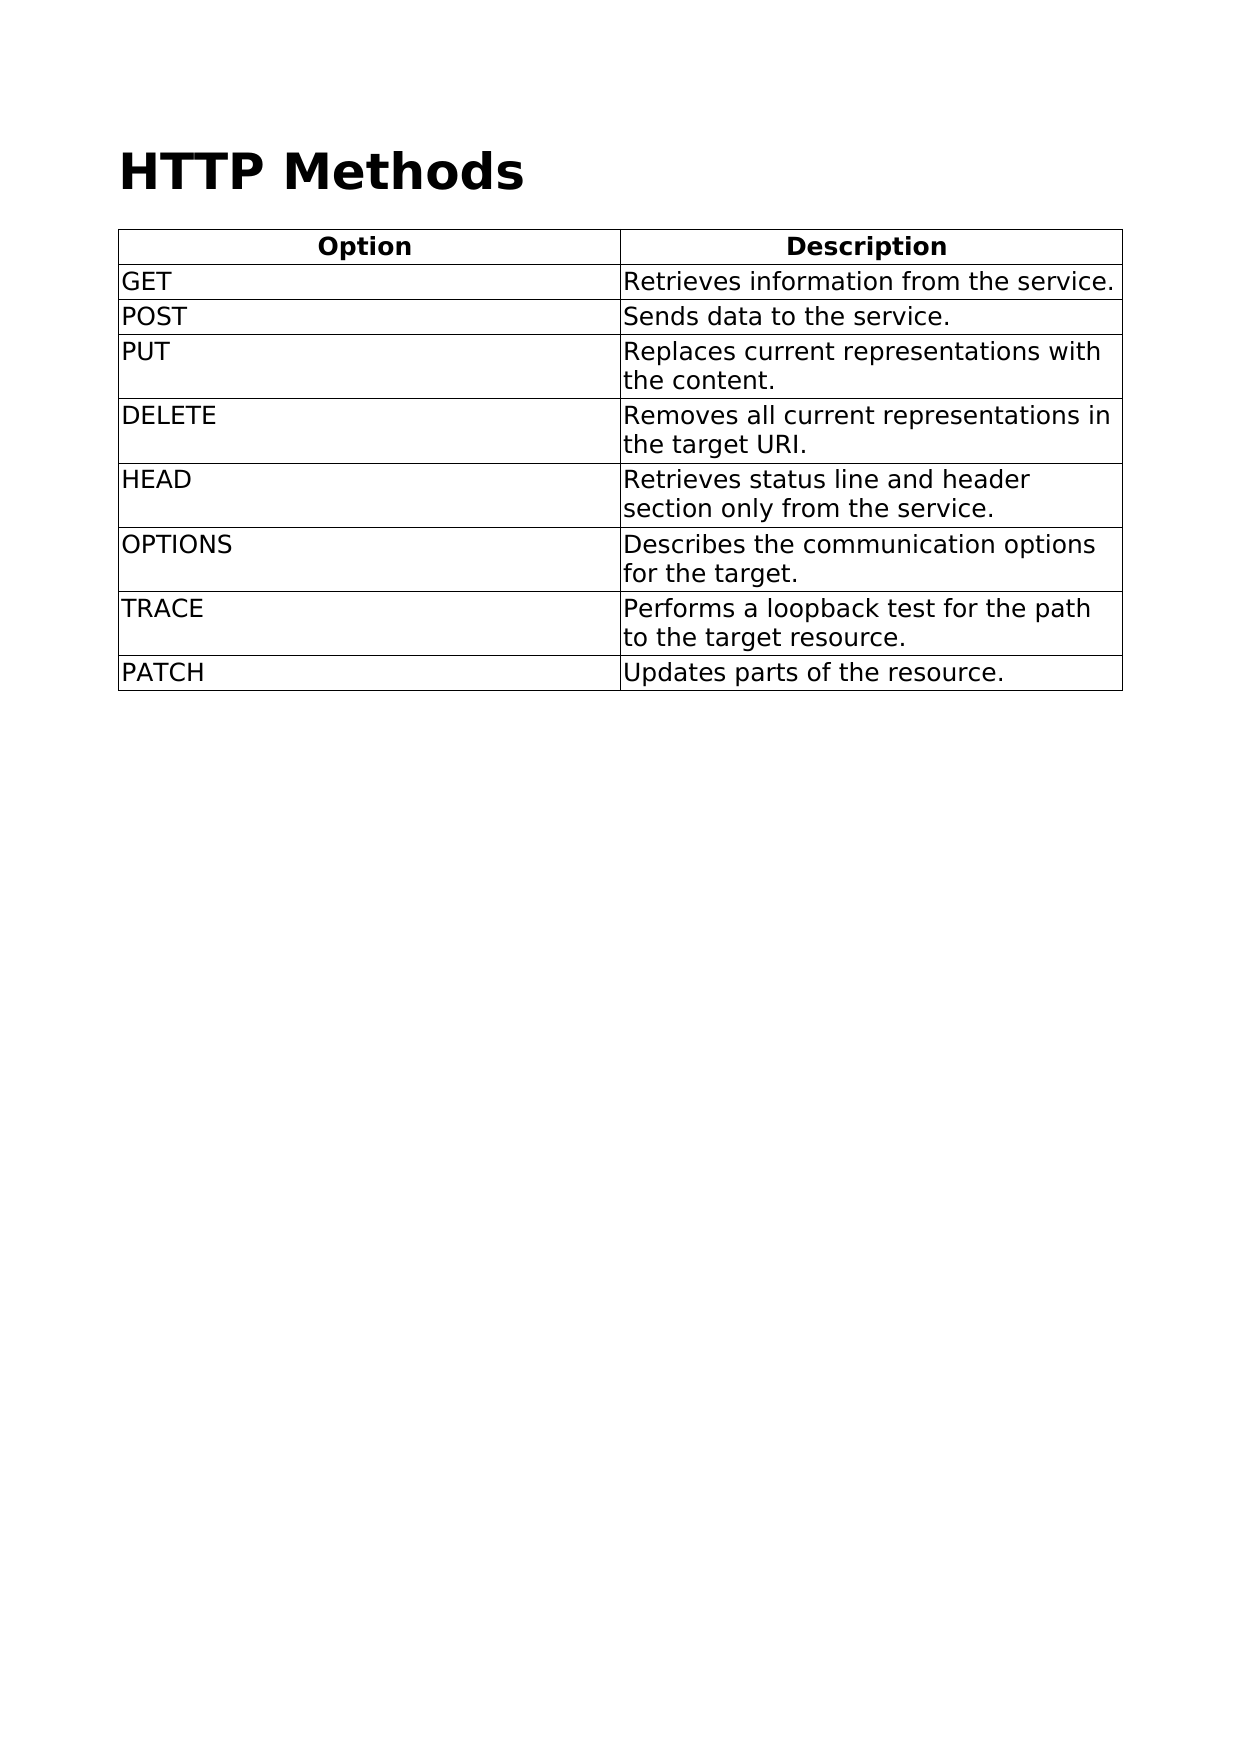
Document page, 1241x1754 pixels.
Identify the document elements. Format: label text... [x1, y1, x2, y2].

table_cell Describes the communication options for the target. [621, 528, 1122, 591]
table_cell TRACE [119, 592, 620, 655]
table_cell Sends data to the service. [621, 300, 1122, 334]
table_cell HEAD [119, 464, 620, 527]
table_cell PATCH [119, 656, 620, 690]
table_cell POST [119, 300, 620, 334]
table_header Option [119, 230, 620, 264]
table_cell DELETE [119, 399, 620, 462]
table_header Description [621, 230, 1122, 264]
subtitle HTTP Methods [118, 143, 1122, 201]
table_cell Retrieves status line and header section only from the service. [621, 464, 1122, 527]
table_cell PUT [119, 335, 620, 398]
table_cell OPTIONS [119, 528, 620, 591]
table_cell GET [119, 265, 620, 299]
table_cell Performs a loopback test for the path to the target resource. [621, 592, 1122, 655]
table_cell Updates parts of the resource. [621, 656, 1122, 690]
table_cell Replaces current representations with the content. [621, 335, 1122, 398]
table_cell Removes all current representations in the target URI. [621, 399, 1122, 462]
table_cell Retrieves information from the service. [621, 265, 1122, 299]
